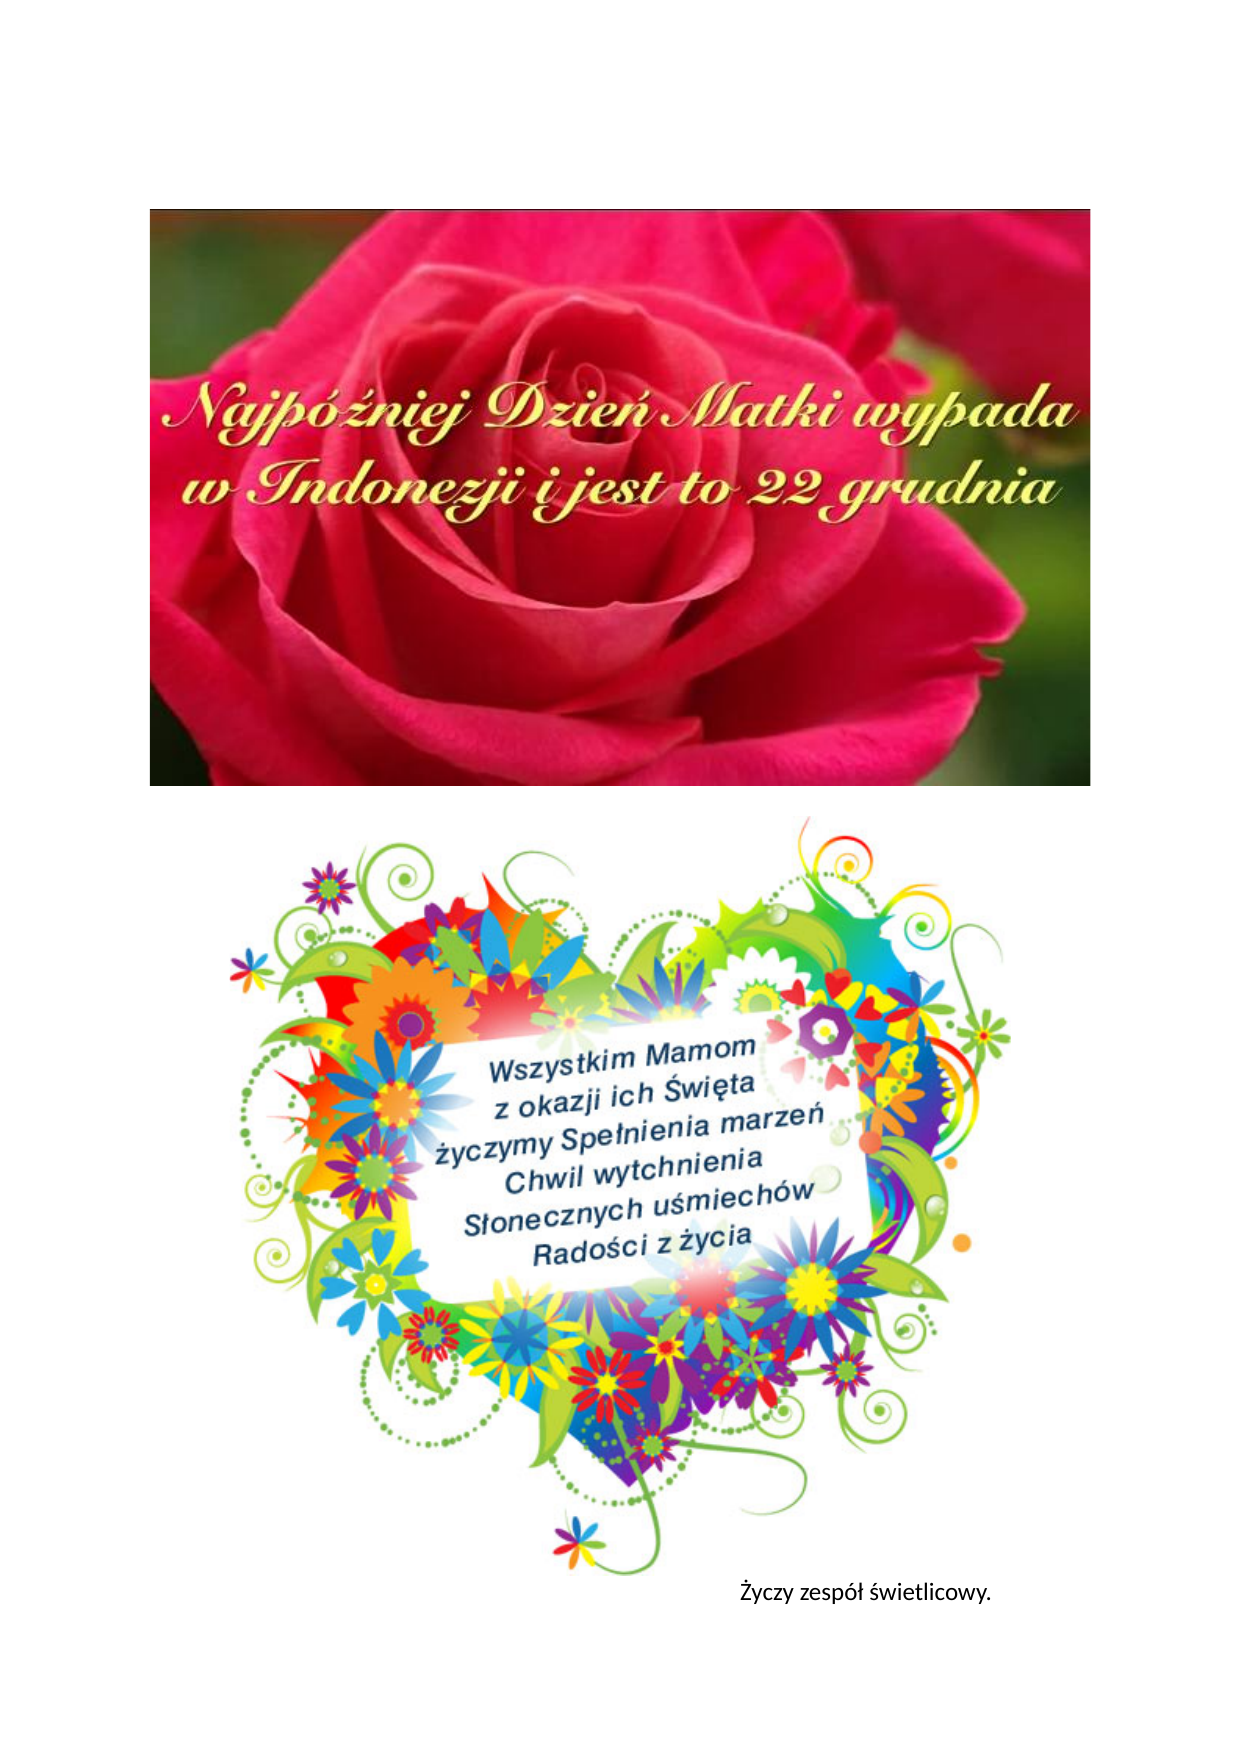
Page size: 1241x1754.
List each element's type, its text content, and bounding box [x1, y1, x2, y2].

picture [149, 209, 1091, 786]
text Życzy zespół świetlicowy. [118, 816, 1122, 1606]
picture [229, 816, 1011, 1576]
